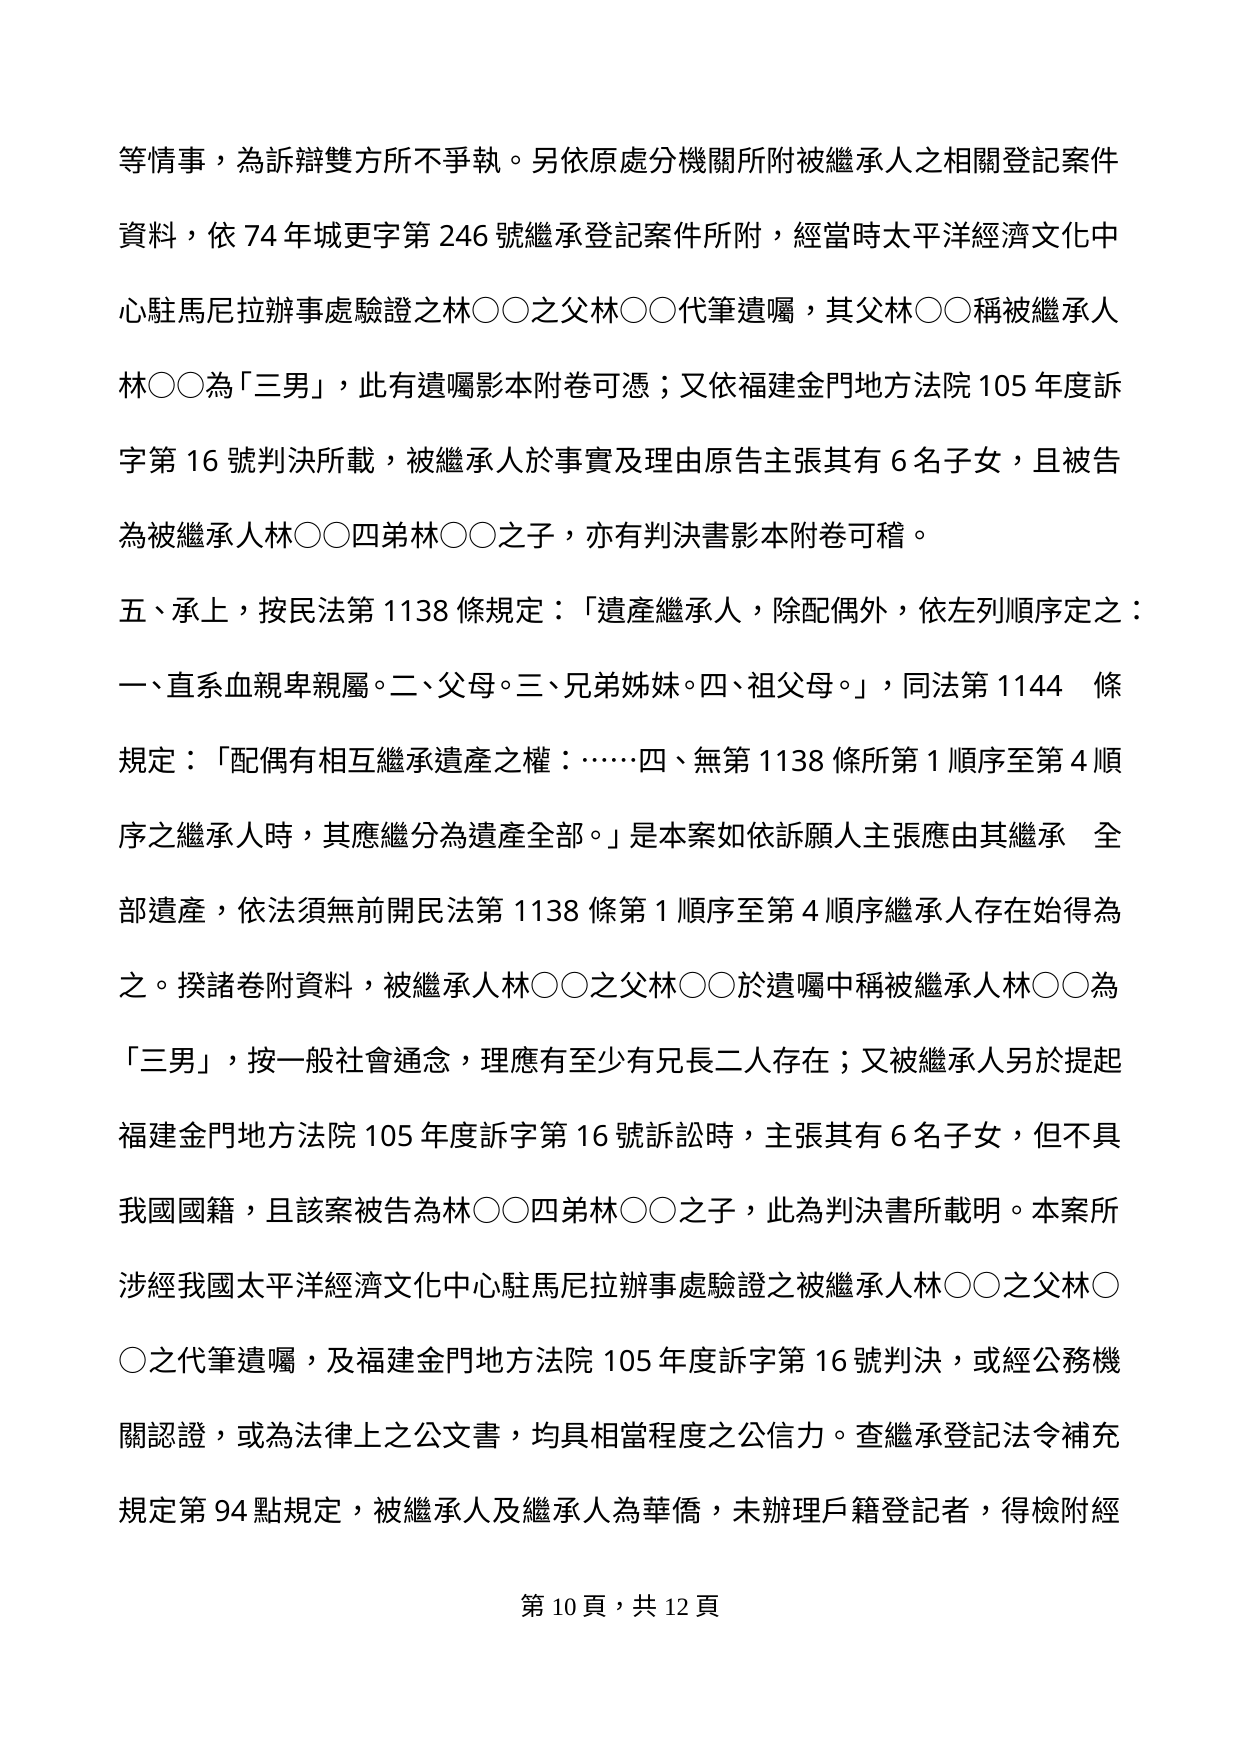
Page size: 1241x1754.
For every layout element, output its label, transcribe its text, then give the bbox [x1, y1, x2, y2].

text 等情事，為訴辯雙方所不爭執。另依原處分機關所附被繼承人之相關登記案件資料，依74年城更字第246號繼承登記案件所附，經當時太平洋經濟文化中心駐馬尼拉辦事處驗證之林○○之父林○○代筆遺囑，其父林○○稱被繼承人林○○為「三男」，此有遺囑影本附卷可憑；又依福建金門地方法院105 年度訴字第 16 號判決所載，被繼承人於事實及理由原告主張其有6名子女，且被告為被繼承人林○○四弟林○○之子，亦有判決書影本附卷可稽。 [118, 121, 1122, 571]
text 五、承上，按民法第 1138 條規定：「遺產繼承人，除配偶外，依左列順序定之：一、直系血親卑親屬。二、父母。三、兄弟姊妹。四、祖父母。」，同法第 1144 條規定：「配偶有相互繼承遺產之權：……四、無第 1138 條所第1順序至第4順序之繼承人時，其應繼分為遺產全部。」是本案如依訴願人主張應由其繼承 全部遺產，依法須無前開民法第 1138 條第1順序至第4順序繼承人存在始得為之。揆諸卷附資料，被繼承人林○○之父林○○於遺囑中稱被繼承人林○○為「三男」，按一般社會通念，理應有至少有兄長二人存在；又被繼承人另於提起福建金門地方法院105年度訴字第16號訴訟時，主張其有6名子女，但不具 我國國籍，且該案被告為林○○四弟林○○之子，此為判決書所載明。本案所涉經我國太平洋經濟文化中心駐馬尼拉辦事處驗證之被繼承人林○○之父林○○之代筆遺囑，及福建金門地方法院105年度訴字第16號判決，或經公務機關認證，或為法律上之公文書，均具相當程度之公信力。查繼承登記法令補充規定第94點規定，被繼承人及繼承人為華僑，未辦理戶籍登記者，得檢附經我駐外館處驗證之死亡證明書及身分證明申辦繼承登記；另外國人，於符合土地法第18條規定平等互惠原則前提下，亦可繼承本國之不動產。是依卷附卷附資料，本案繼承人是否確如訴願人主張僅訴願人張○○（即被繼承人林○○配偶）1 人，容有再行釐清之必要，因繼承系統表非原處分機關得自行簽註之文件，原處分機關依據調查所得具相當公信力之資料，命訴願人就繼承人資格事項為補正，應屬有據。原處分機關因訴願人未能完成補正予以駁回登記申請，於法並無違誤。 [118, 571, 1122, 1546]
